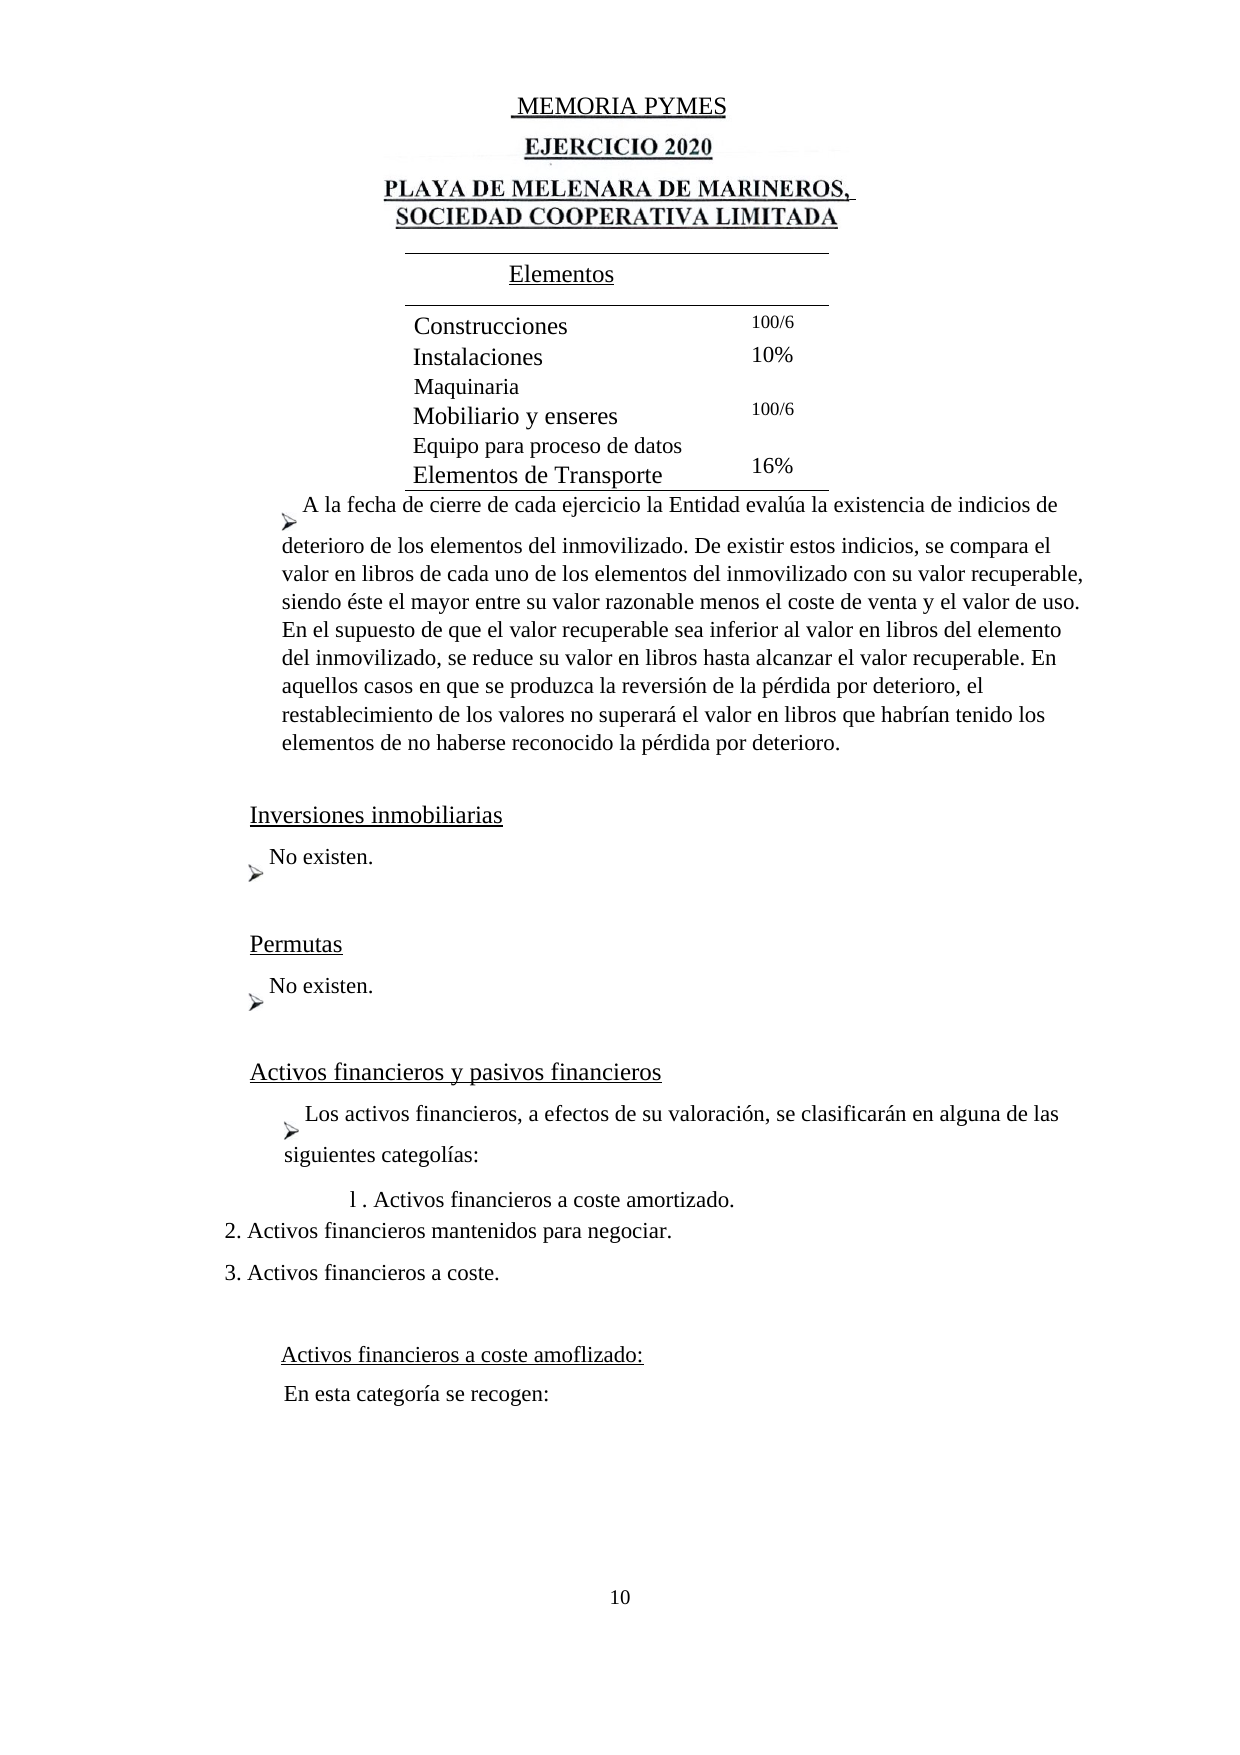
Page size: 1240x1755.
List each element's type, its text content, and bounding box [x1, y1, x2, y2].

text A la fecha de cierre de cada ejercicio la Entidad evalúa la existencia de indicios de deterioro de los elementos del inmovilizado. De existir estos indicios, se compara el valor en libros de cada uno de los elementos del inmovilizado con su valor recuperable, siendo éste el mayor entre su valor razonable menos el coste de venta y el valor de uso. En el supuesto de que el valor recuperable sea inferior al valor en libros del elemento del inmovilizado, se reduce su valor en libros hasta alcanzar el valor recuperable. En aquellos casos en que se produzca la reversión de la pérdida por deterioro, el restablecimiento de los valores no superará el valor en libros que habrían tenido los elementos de no haberse reconocido la pérdida por deterioro. [282, 491, 1096, 755]
text No existen. [248, 972, 1096, 1011]
table_cell Construcciones Instalaciones Maquinaria Mobiliario y enseres Equipo para proceso de datos Elementos de Transporte [405, 306, 751, 490]
table_header Elementos [405, 254, 751, 305]
text Los activos financieros, a efectos de su valoración, se clasificarán en alguna de las siguientes categolías: [284, 1100, 1096, 1167]
text Activos financieros a coste amoflizado: [281, 1341, 1094, 1367]
text En esta categoría se recogen: [284, 1380, 1096, 1406]
subtitle Activos financieros y pasivos financieros [249, 1057, 950, 1086]
table_cell 100/6 10% 100/6 16% [751, 306, 828, 490]
subtitle Inversiones inmobiliarias [249, 800, 950, 829]
list Activos financieros a coste. [224, 1259, 1096, 1285]
text No existen. [248, 843, 1096, 882]
subtitle Permutas [249, 929, 950, 958]
text l . Activos financieros a coste amortizado. [349, 1186, 1096, 1212]
list Activos financieros mantenidos para negociar. [224, 1217, 1096, 1243]
table_header [751, 254, 828, 305]
